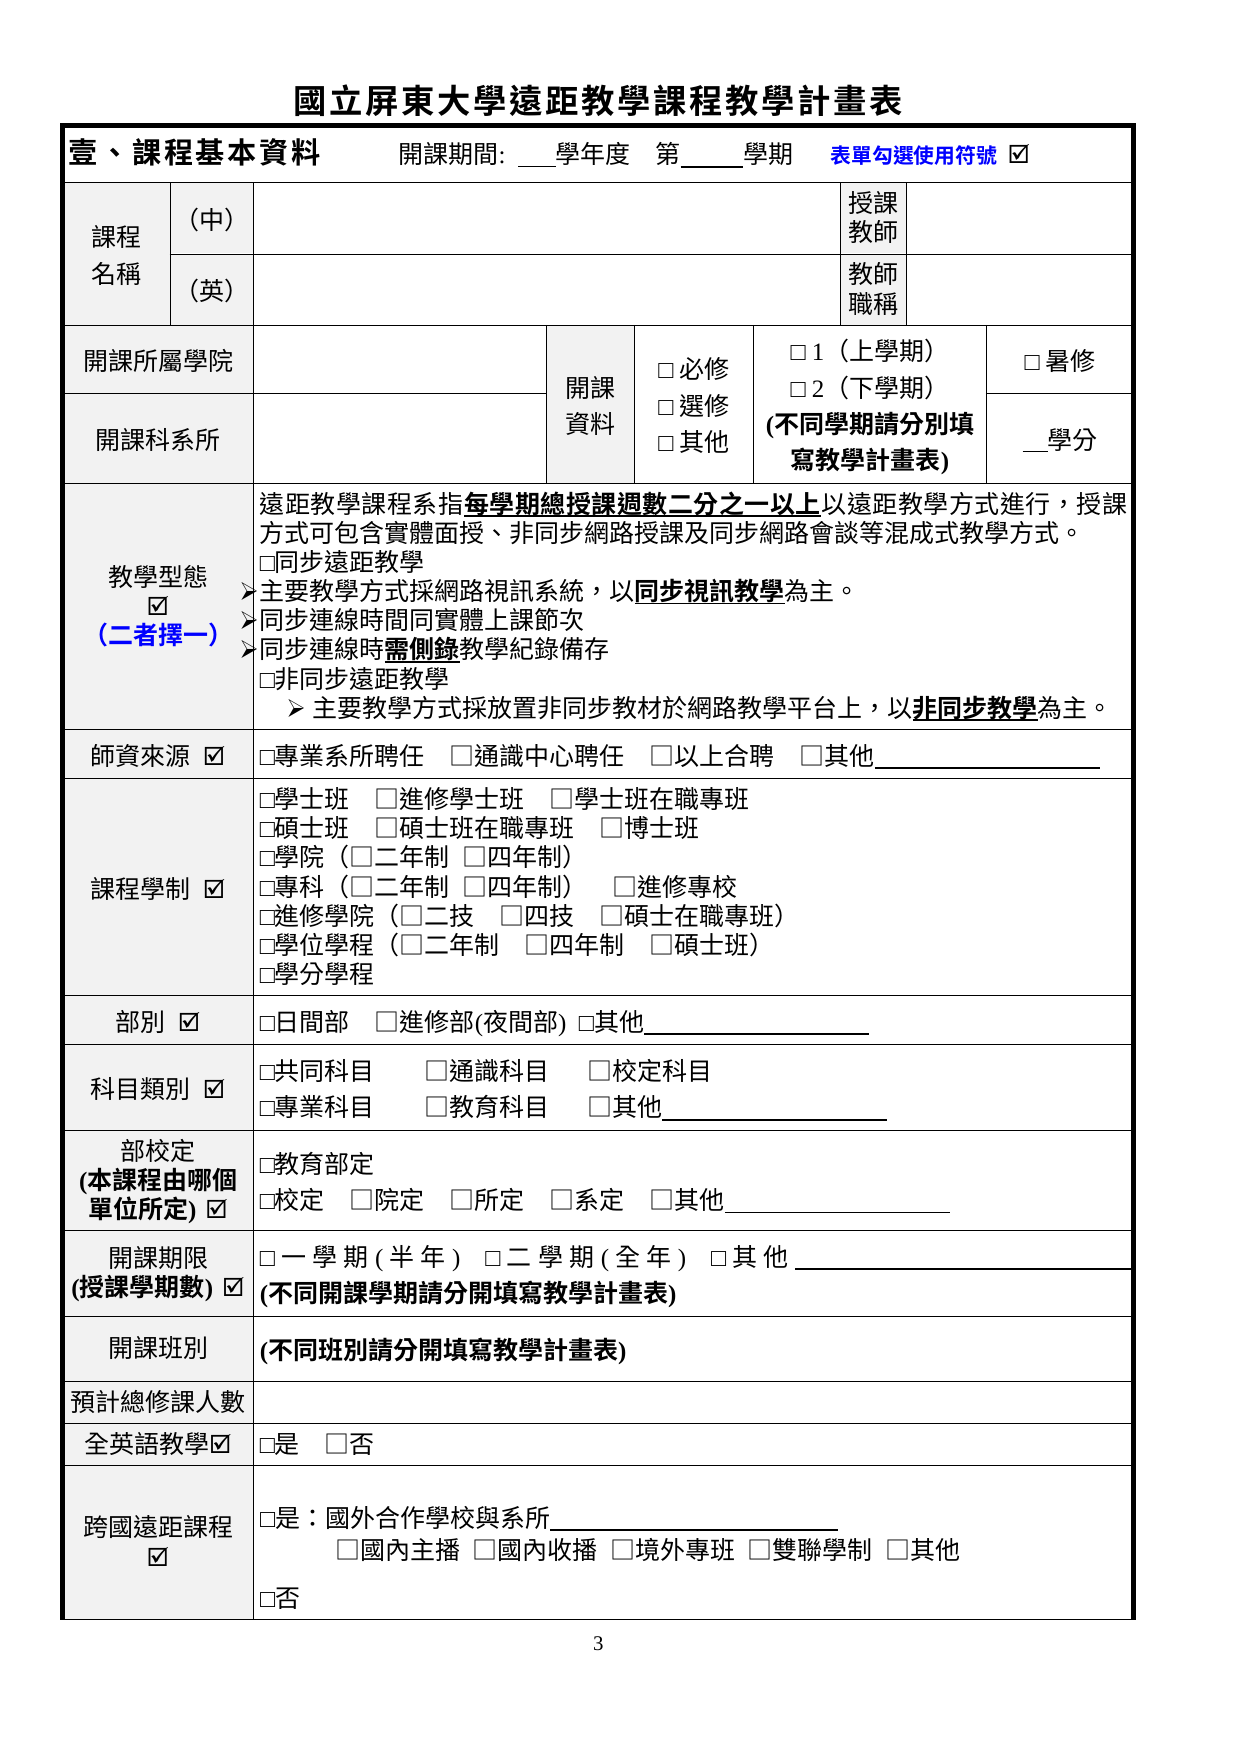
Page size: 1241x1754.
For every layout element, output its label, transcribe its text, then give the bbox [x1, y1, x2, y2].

table_cell 部校定 (本課程由哪個單位所定)  [65, 1131, 253, 1230]
table_cell □日間部 □進修部(夜間部) □其他 [254, 996, 1131, 1044]
table_cell □ 必修 □ 選修 □ 其他 [635, 326, 753, 483]
table_cell □共同科目 □通識科目 □校定科目 □專業科目 □教育科目 □其他 [254, 1045, 1131, 1130]
table_cell [254, 183, 840, 253]
table_cell 教師職稱 [841, 255, 906, 325]
table_cell 科目類別  [65, 1045, 253, 1130]
table_cell [907, 255, 1131, 325]
table_cell 開課班別 [65, 1317, 253, 1381]
table_cell 授課教師 [841, 183, 906, 253]
table_cell [907, 183, 1131, 253]
table_cell 教學型態  （二者擇一） [65, 484, 253, 729]
table_cell [254, 1382, 1131, 1423]
table_cell □一學期(半年) □二學期(全年) □其他 (不同開課學期請分開填寫教學計畫表) [254, 1231, 1131, 1316]
table_cell 課程學制  [65, 779, 253, 995]
table_cell [254, 255, 840, 325]
table_cell 部別  [65, 996, 253, 1044]
table_cell □ 1（上學期） □ 2（下學期） (不同學期請分別填寫教學計畫表) [754, 326, 986, 483]
table_cell 開課 資料 [547, 326, 634, 483]
table_cell 師資來源  [65, 730, 253, 778]
table_cell 課程 名稱 [65, 183, 170, 325]
table_cell （中） [171, 183, 253, 253]
table_cell [254, 394, 546, 483]
table_cell 開課期限 (授課學期數)  [65, 1231, 253, 1316]
table_cell □學士班 □進修學士班 □學士班在職專班 □碩士班 □碩士班在職專班 □博士班 □學院（□二年制 □四年制） □專科（□二年制 □四年制） □進修專校 □進修學院（□二技 □四技 □碩士在職專班） □學位學程（□二年制 □四年制 □碩士班） □學分學程 [254, 779, 1131, 995]
table_header 壹、課程基本資料 開課期間: 學年度 第 學期 表單勾選使用符號  [65, 128, 1131, 182]
table_cell 學分 [987, 394, 1131, 483]
table_cell □專業系所聘任 □通識中心聘任 □以上合聘 □其他 [254, 730, 1131, 778]
table_cell □是 □否 [254, 1424, 1131, 1465]
text 國立屏東大學遠距教學課程教學計畫表 [29, 75, 1166, 123]
table_cell 全英語教學 [65, 1424, 253, 1465]
table_cell □ 暑修 [987, 326, 1131, 393]
table_cell □是：國外合作學校與系所 □國內主播 □國內收播 □境外專班 □雙聯學制 □其他 □否 [254, 1466, 1131, 1619]
table_cell 預計總修課人數 [65, 1382, 253, 1423]
table_cell [254, 326, 546, 393]
table_cell □教育部定 □校定 □院定 □所定 □系定 □其他 [254, 1131, 1131, 1230]
table_cell 開課科系所 [65, 394, 253, 483]
table_cell 開課所屬學院 [65, 326, 253, 393]
table_cell （英） [171, 255, 253, 325]
table_cell 跨國遠距課程  [65, 1466, 253, 1619]
table_cell (不同班別請分開填寫教學計畫表) [254, 1317, 1131, 1381]
table_cell 遠距教學課程系指每學期總授課週數二分之一以上以遠距教學方式進行，授課方式可包含實體面授、非同步網路授課及同步網路會談等混成式教學方式。 □同步遠距教學 主要教學方式採網路視訊系統，以同步視訊教學為主。 同步連線時間同實體上課節次 同步連線時需側錄教學紀錄備存 □非同步遠距教學 主要教學方式採放置非同步教材於網路教學平台上，以非同步教學為主。 [254, 484, 1131, 729]
